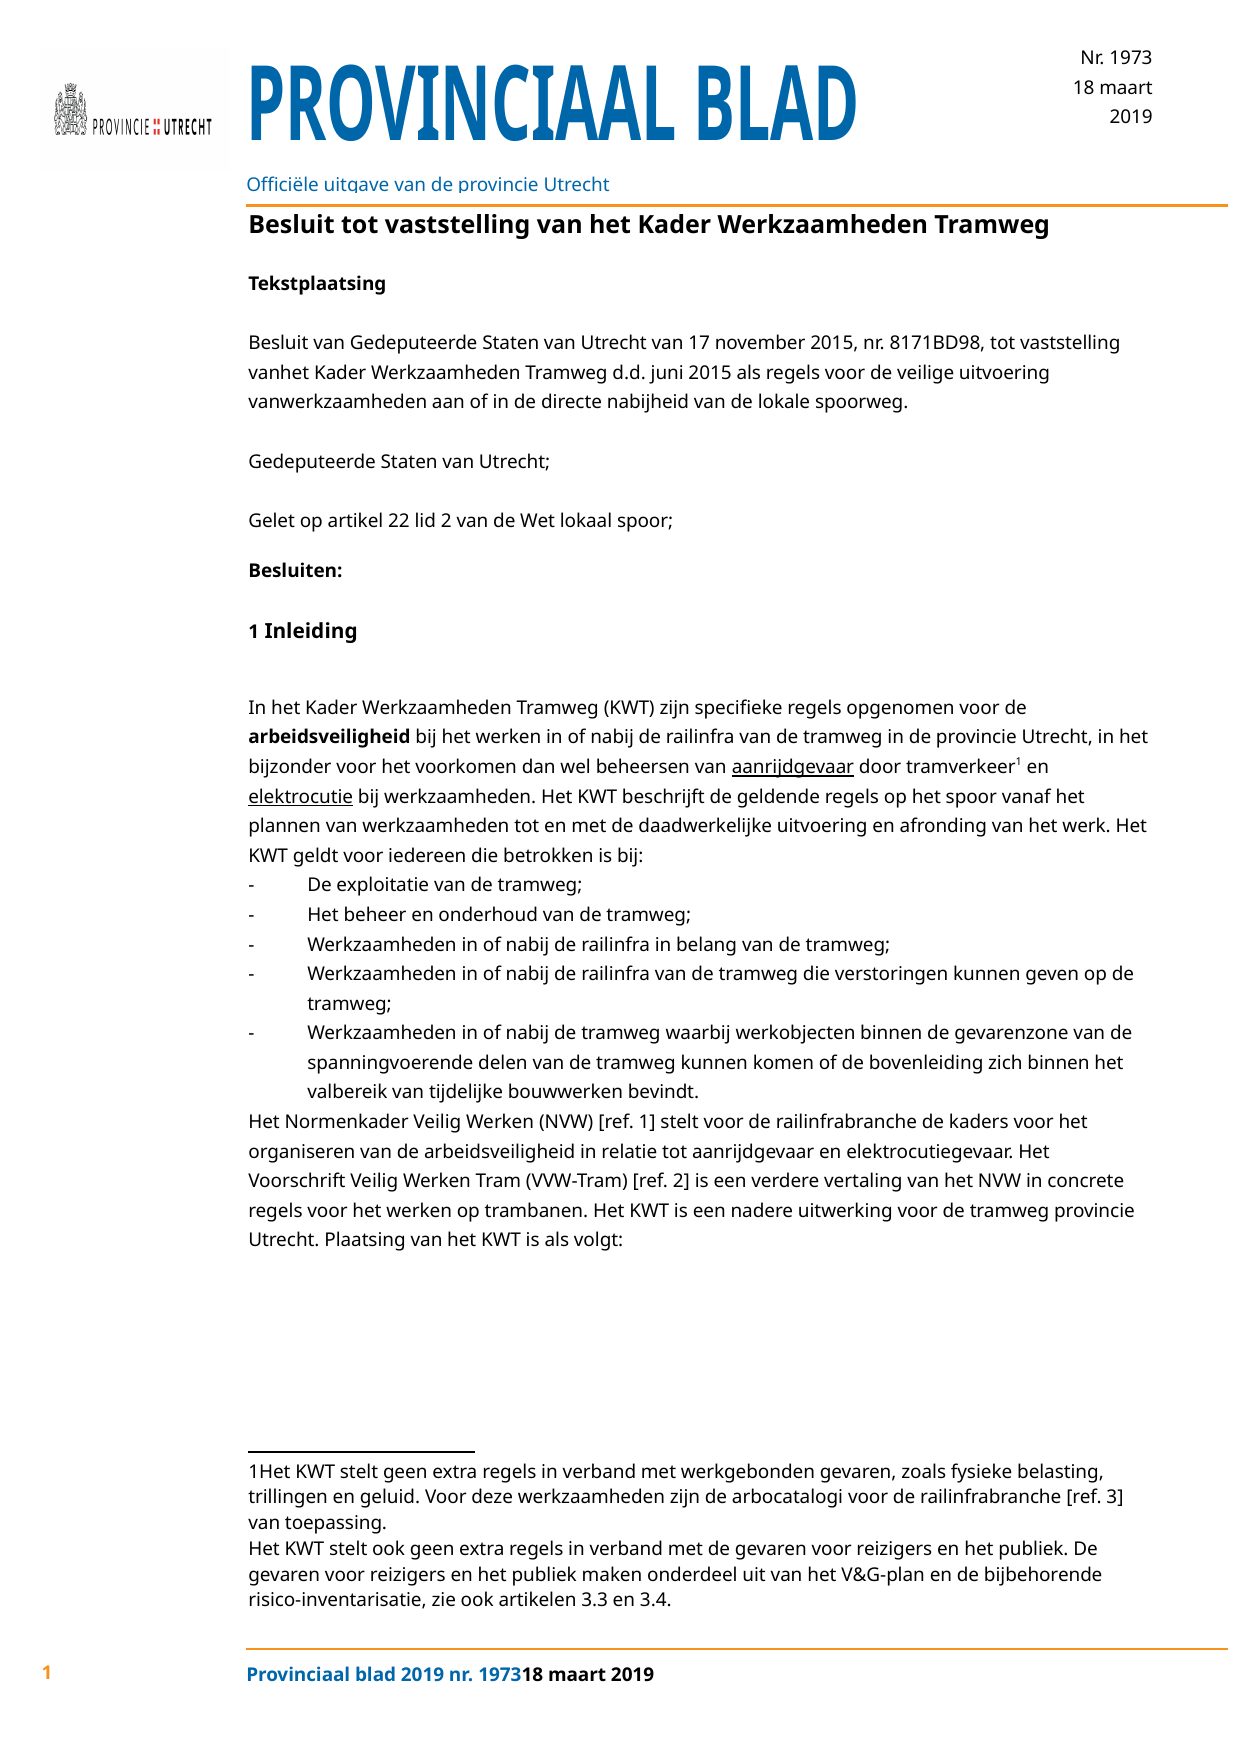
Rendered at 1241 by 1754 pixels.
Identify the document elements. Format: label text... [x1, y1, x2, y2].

text Tekstplaatsing [248, 270, 1152, 296]
text Het Normenkader Veilig Werken (NVW) [ref. 1] stelt voor de railinfrabranche de kaders voor het organiseren van de arbeidsveiligheid in relatie tot aanrijdgevaar en elektrocutiegevaar. Het Voorschrift Veilig Werken Tram (VVW-Tram) [ref. 2] is een verdere vertaling van het NVW in concrete regels voor het werken op trambanen. Het KWT is een nadere uitwerking voor de tramweg provincie Utrecht. Plaatsing van het KWT is als volgt: [248, 1108, 1152, 1252]
text Besluit van Gedeputeerde Staten van Utrecht van 17 november 2015, nr. 8171BD98, tot vaststelling vanhet Kader Werkzaamheden Tramweg d.d. juni 2015 als regels voor de veilige uitvoering vanwerkzaamheden aan of in de directe nabijheid van de lokale spoorweg. [248, 329, 1152, 414]
text Besluiten: [248, 557, 1152, 583]
list Het beheer en onderhoud van de tramweg; [248, 901, 1152, 927]
text Gedeputeerde Staten van Utrecht; [248, 448, 1152, 473]
text Besluit tot vaststelling van het Kader Werkzaamheden Tramweg [248, 207, 1152, 241]
list Werkzaamheden in of nabij de tramweg waarbij werkobjecten binnen de gevarenzone van de spanningvoerende delen van de tramweg kunnen komen of de bovenleiding zich binnen het valbereik van tijdelijke bouwwerken bevindt. [248, 1019, 1152, 1104]
text Het KWT stelt ook geen extra regels in verband met de gevaren voor reizigers en het publiek. De gevaren voor reizigers en het publiek maken onderdeel uit van het V&G-plan en de bijbehorende risico-inventarisatie, zie ook artikelen 3.3 en 3.4. [248, 1535, 1152, 1612]
list De exploitatie van de tramweg; [248, 872, 1152, 897]
text Gelet op artikel 22 lid 2 van de Wet lokaal spoor; [248, 507, 1152, 533]
list Werkzaamheden in of nabij de railinfra in belang van de tramweg; [248, 931, 1152, 957]
text Het KWT stelt geen extra regels in verband met werkgebonden gevaren, zoals fysieke belasting, trillingen en geluid. Voor deze werkzaamheden zijn de arbocatalogi voor de railinfrabranche [ref. 3] van toepassing. [248, 1458, 1152, 1535]
list Werkzaamheden in of nabij de railinfra van de tramweg die verstoringen kunnen geven op de tramweg; [248, 960, 1152, 1016]
text 1 Inleiding [248, 616, 1152, 645]
picture [41, 47, 231, 172]
text In het Kader Werkzaamheden Tramweg (KWT) zijn specifieke regels opgenomen voor de arbeidsveiligheid bij het werken in of nabij de railinfra van de tramweg in de provincie Utrecht, in het bijzonder voor het voorkomen dan wel beheersen van aanrijdgevaar door tramverkeer en elektrocutie bij werkzaamheden. Het KWT beschrijft de geldende regels op het spoor vanaf het plannen van werkzaamheden tot en met de daadwerkelijke uitvoering en afronding van het werk. Het KWT geldt voor iedereen die betrokken is bij: [248, 694, 1152, 868]
